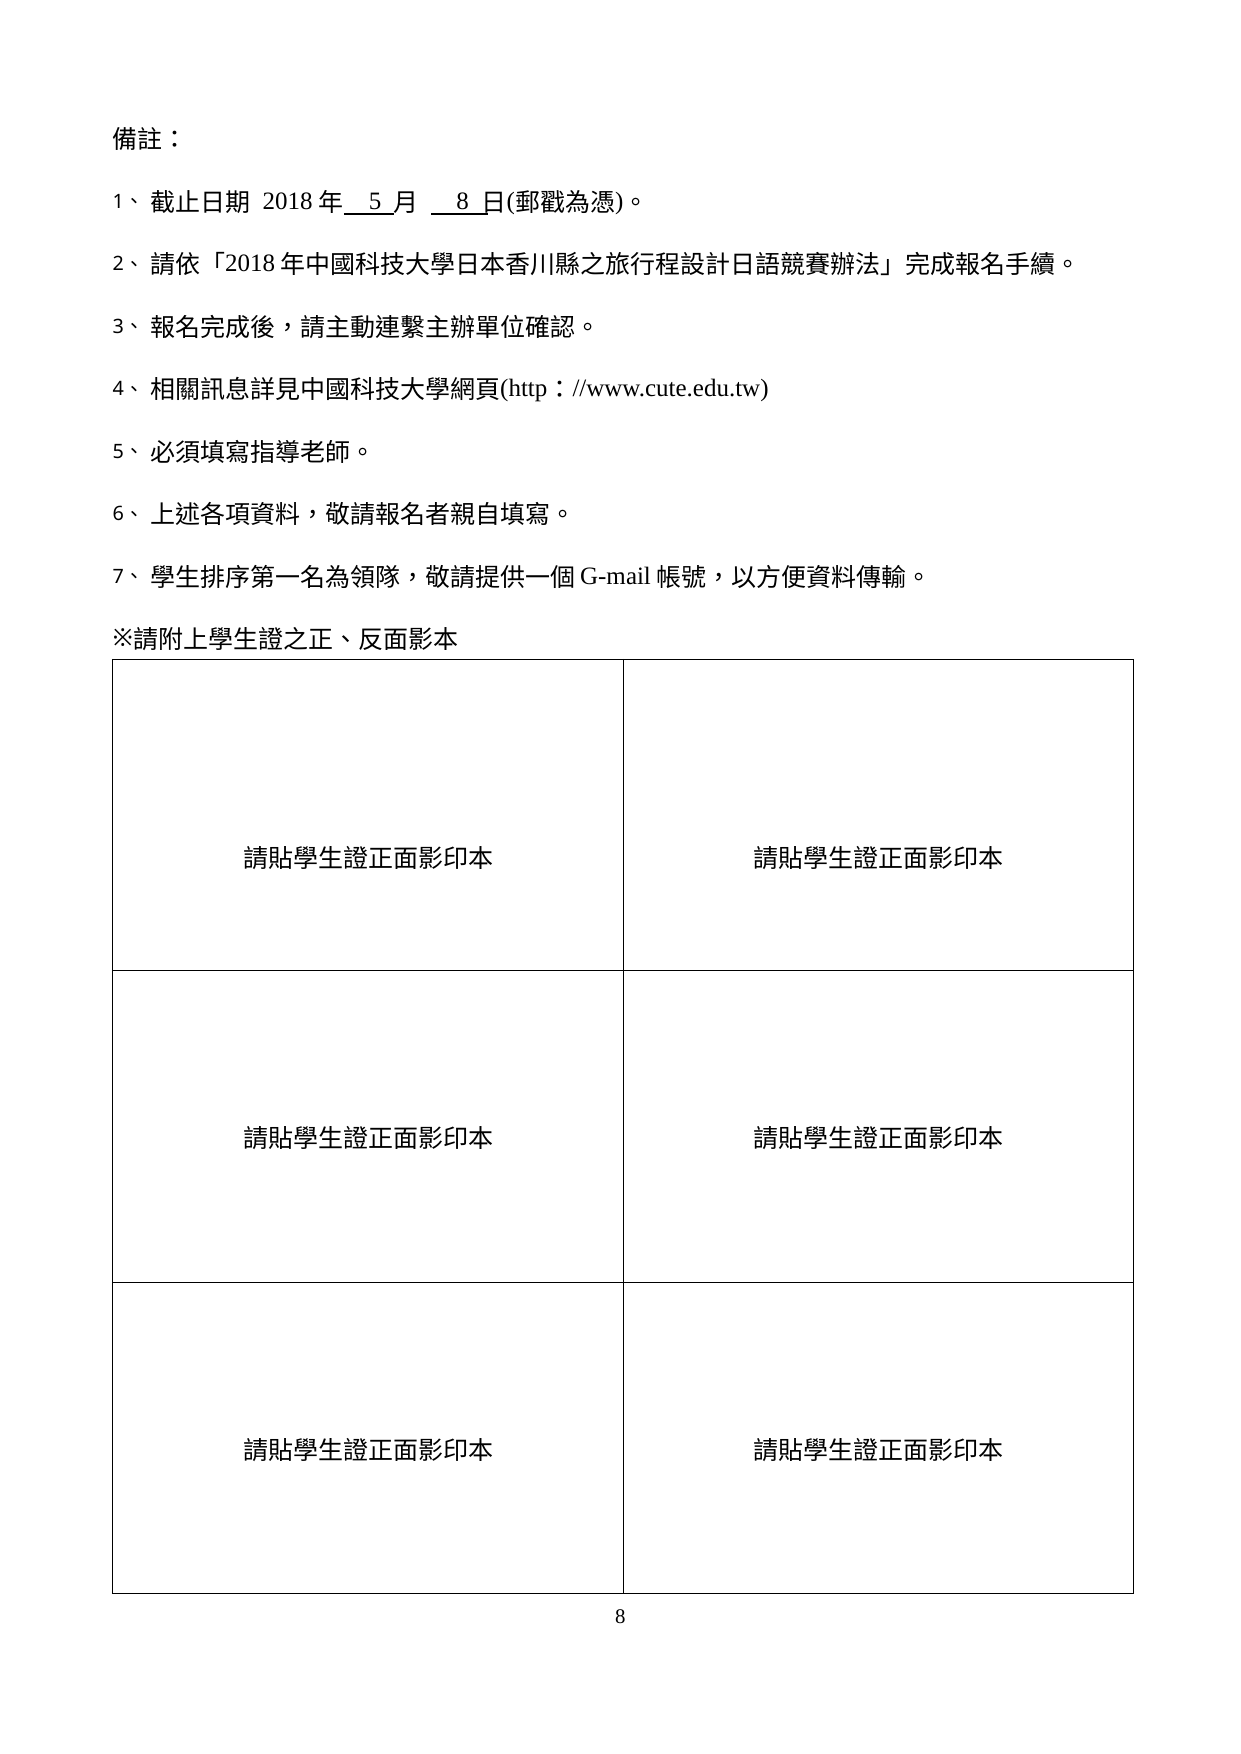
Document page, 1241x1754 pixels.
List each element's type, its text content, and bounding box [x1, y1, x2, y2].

text ※請附上學生證之正、反面影本 [112, 596, 1128, 659]
list 相關訊息詳見中國科技大學網頁(http：//www.cute.edu.tw) [112, 346, 1128, 409]
table_cell 請貼學生證正面影印本 [624, 1283, 1133, 1593]
list 上述各項資料，敬請報名者親自填寫。 [112, 471, 1128, 534]
list 報名完成後，請主動連繫主辦單位確認。 [112, 284, 1128, 346]
table_cell 請貼學生證正面影印本 [113, 1283, 623, 1593]
list 學生排序第一名為領隊，敬請提供一個G-mail帳號，以方便資料傳輸。 [112, 534, 1128, 596]
list 截止日期 2018 年 5 月 8 日(郵戳為憑)。 [112, 159, 1128, 221]
list 請依「2018年中國科技大學日本香川縣之旅行程設計日語競賽辦法」完成報名手續。 [112, 221, 1128, 284]
text 備註： [112, 96, 1128, 159]
list 必須填寫指導老師。 [112, 409, 1128, 471]
table_header 請貼學生證正面影印本 [113, 660, 623, 970]
table_header 請貼學生證正面影印本 [624, 660, 1133, 970]
table_cell 請貼學生證正面影印本 [113, 971, 623, 1282]
table_cell 請貼學生證正面影印本 [624, 971, 1133, 1282]
